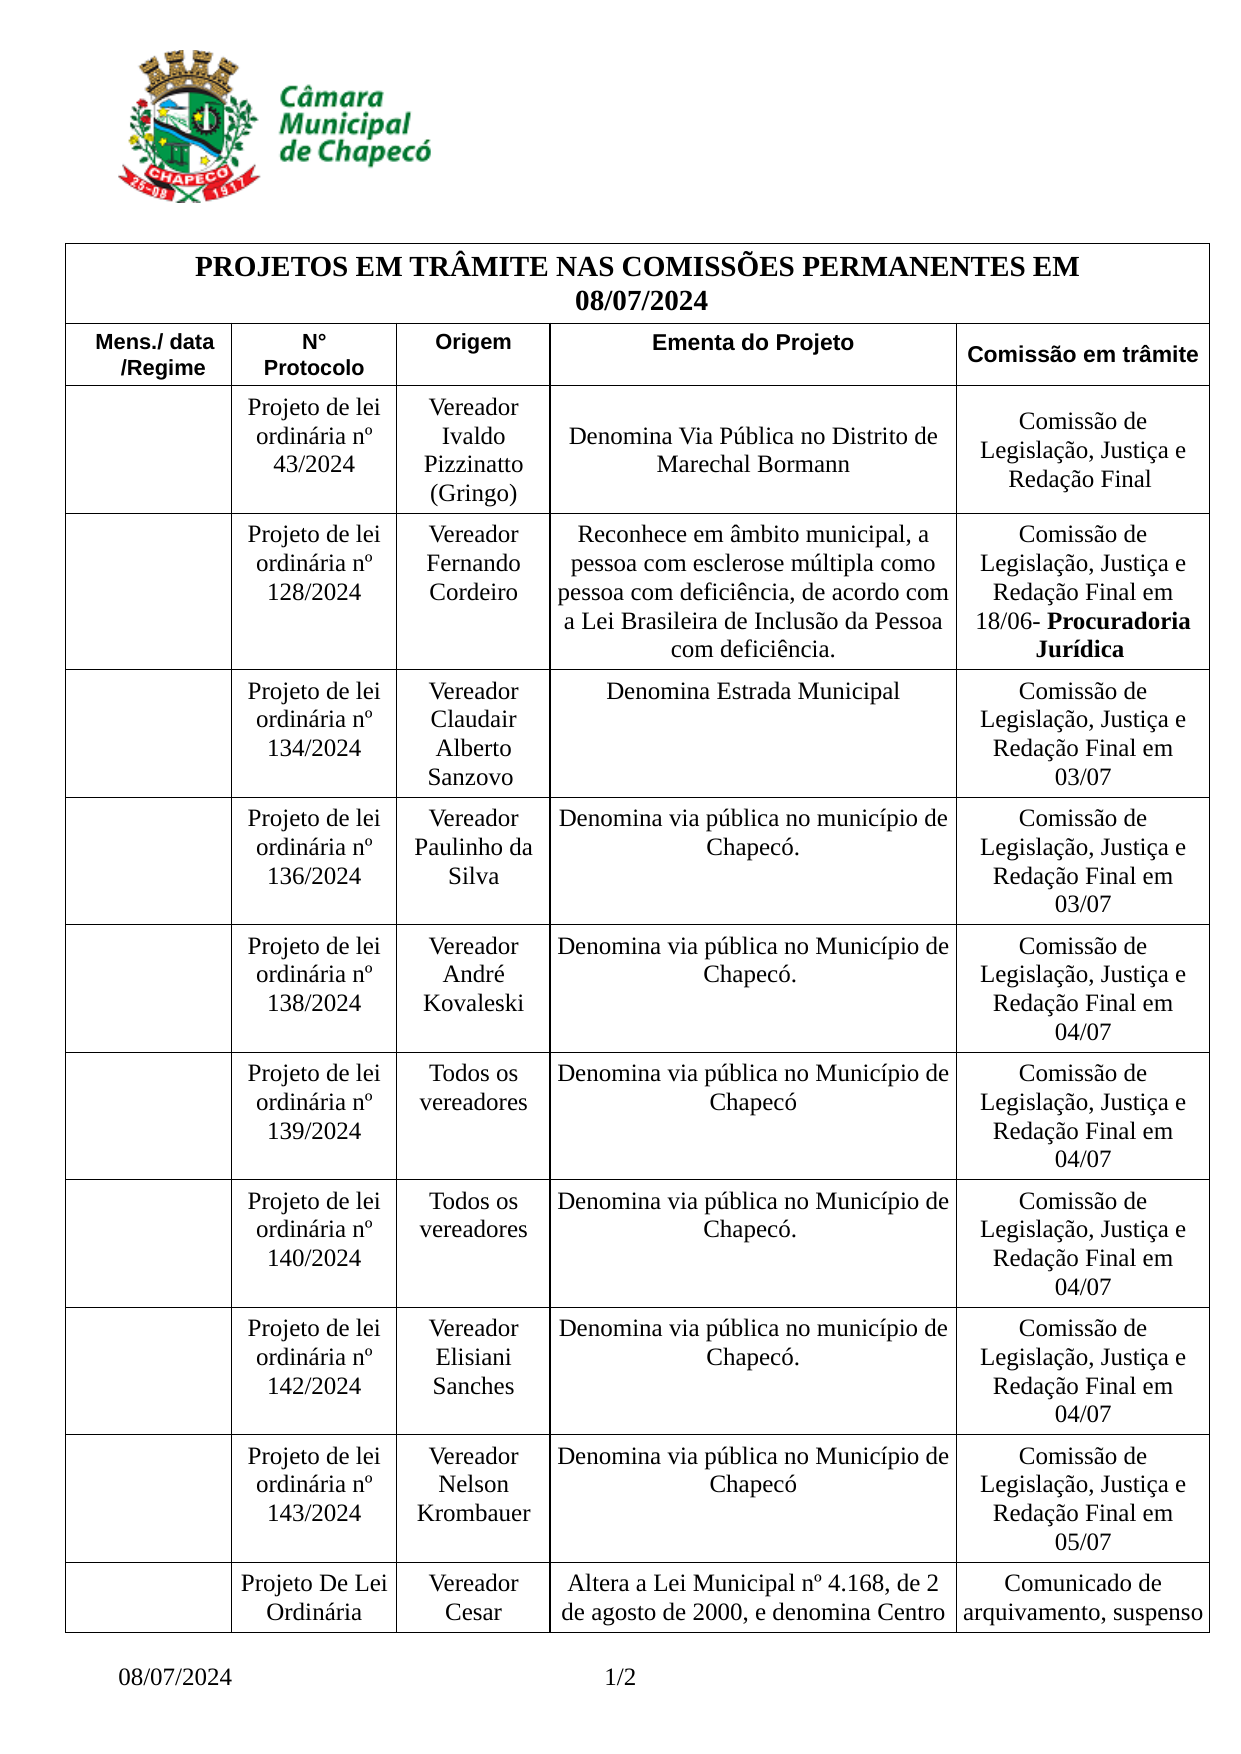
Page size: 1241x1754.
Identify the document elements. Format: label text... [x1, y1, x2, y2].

table_cell [66, 386, 231, 513]
table_cell Denomina Via Pública no Distrito de Marechal Bormann [551, 386, 956, 513]
table_cell Vereador Paulinho da Silva [397, 798, 549, 924]
table_cell Denomina via pública no município de Chapecó. [551, 1308, 956, 1434]
table_cell Denomina Estrada Municipal [551, 670, 956, 797]
table_cell Denomina via pública no Município de Chapecó [551, 1053, 956, 1179]
table_cell [66, 925, 231, 1052]
table_cell Vereador Claudair Alberto Sanzovo [397, 670, 549, 797]
table_cell Denomina via pública no município de Chapecó. [551, 798, 956, 924]
table_cell Comissão de Legislação, Justiça e Redação Final em 04/07 [957, 1180, 1209, 1307]
table_cell Projeto de lei ordinária nº 143/2024 [232, 1435, 396, 1562]
table_cell N° Protocolo [232, 324, 396, 385]
table_cell Reconhece em âmbito municipal, a pessoa com esclerose múltipla como pessoa com deficiência, de acordo com a Lei Brasileira de Inclusão da Pessoa com deficiência. [551, 514, 956, 669]
table_cell Vereador Ivaldo Pizzinatto (Gringo) [397, 386, 549, 513]
table_cell Vereador Fernando Cordeiro [397, 514, 549, 669]
table_cell Projeto de lei ordinária nº 128/2024 [232, 514, 396, 669]
table_cell [66, 1308, 231, 1434]
table_cell Comissão em trâmite [957, 324, 1209, 385]
table_cell Todos os vereadores [397, 1180, 549, 1307]
table_cell Comissão de Legislação, Justiça e Redação Final em 04/07 [957, 1308, 1209, 1434]
table_cell Vereador Elisiani Sanches [397, 1308, 549, 1434]
table_cell [66, 1053, 231, 1179]
table_cell Vereador Nelson Krombauer [397, 1435, 549, 1562]
table_cell Denomina via pública no Município de Chapecó. [551, 1180, 956, 1307]
table_cell Comissão de Legislação, Justiça e Redação Final em 03/07 [957, 670, 1209, 797]
table_cell [66, 1563, 231, 1632]
table_cell Projeto de lei ordinária nº 140/2024 [232, 1180, 396, 1307]
table_cell Vereador Cesar [397, 1563, 549, 1632]
table_cell Comissão de Legislação, Justiça e Redação Final em 05/07 [957, 1435, 1209, 1562]
table_cell Todos os vereadores [397, 1053, 549, 1179]
table_cell Projeto de lei ordinária nº 139/2024 [232, 1053, 396, 1179]
table_cell [66, 1180, 231, 1307]
table_cell Denomina via pública no Município de Chapecó [551, 1435, 956, 1562]
table_header PROJETOS EM TRÂMITE NAS COMISSÕES PERMANENTES EM 08/07/2024 [66, 244, 1209, 322]
table_cell Altera a Lei Municipal nº 4.168, de 2 de agosto de 2000, e denomina Centro [551, 1563, 956, 1632]
table_cell Ementa do Projeto [551, 324, 956, 385]
picture [118, 50, 431, 203]
table_cell Projeto de lei ordinária nº 138/2024 [232, 925, 396, 1052]
table_cell Projeto de lei ordinária nº 43/2024 [232, 386, 396, 513]
table_cell [66, 798, 231, 924]
table_cell Comunicado de arquivamento, suspenso [957, 1563, 1209, 1632]
table_cell Comissão de Legislação, Justiça e Redação Final em 04/07 [957, 925, 1209, 1052]
table_cell [66, 1435, 231, 1562]
table_cell [66, 514, 231, 669]
table_cell Comissão de Legislação, Justiça e Redação Final [957, 386, 1209, 513]
table_cell Origem [397, 324, 549, 385]
table_cell Mens./ data /Regime [66, 324, 231, 385]
table_cell Vereador André Kovaleski [397, 925, 549, 1052]
table_cell [66, 670, 231, 797]
table_cell Projeto de lei ordinária nº 134/2024 [232, 670, 396, 797]
table_cell Comissão de Legislação, Justiça e Redação Final em 04/07 [957, 1053, 1209, 1179]
table_cell Projeto De Lei Ordinária [232, 1563, 396, 1632]
table_cell Denomina via pública no Município de Chapecó. [551, 925, 956, 1052]
table_cell Comissão de Legislação, Justiça e Redação Final em 18/06- Procuradoria Jurídica [957, 514, 1209, 669]
table_cell Projeto de lei ordinária nº 136/2024 [232, 798, 396, 924]
table_cell Comissão de Legislação, Justiça e Redação Final em 03/07 [957, 798, 1209, 924]
table_cell Projeto de lei ordinária nº 142/2024 [232, 1308, 396, 1434]
